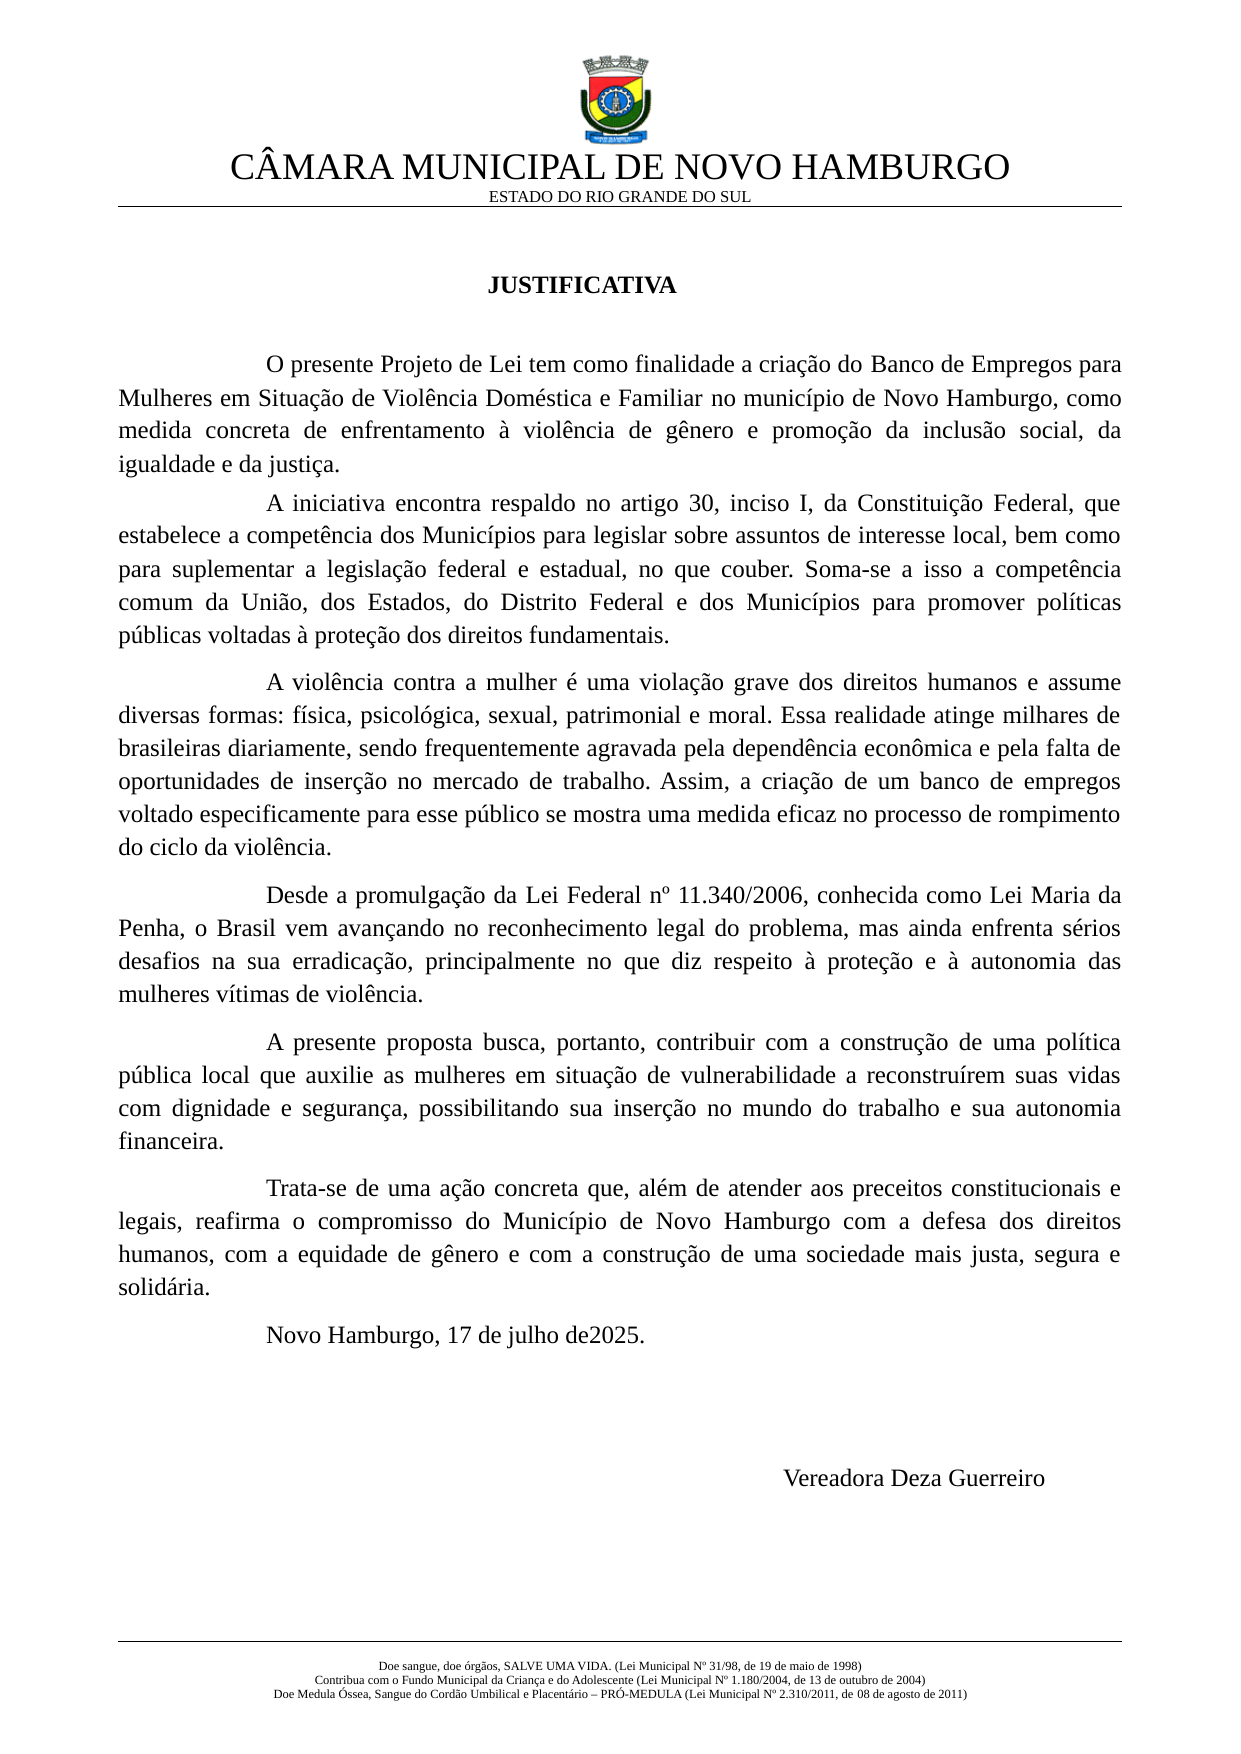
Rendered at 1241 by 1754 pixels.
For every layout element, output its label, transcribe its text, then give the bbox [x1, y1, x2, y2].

text A iniciativa encontra respaldo no artigo 30, inciso I, da Constituição Federal, que estabelece a competência dos Municípios para legislar sobre assuntos de interesse local, bem como para suplementar a legislação federal e estadual, no que couber. Soma-se a isso a competência comum da União, dos Estados, do Distrito Federal e dos Municípios para promover políticas públicas voltadas à proteção dos direitos fundamentais. [118, 488, 1122, 648]
text A presente proposta busca, portanto, contribuir com a construção de uma política pública local que auxilie as mulheres em situação de vulnerabilidade a reconstruírem suas vidas com dignidade e segurança, possibilitando sua inserção no mundo do trabalho e sua autonomia financeira. [118, 1027, 1122, 1154]
text O presente Projeto de Lei tem como finalidade a criação do Banco de Empregos para Mulheres em Situação de Violência Doméstica e Familiar no município de Novo Hamburgo, como medida concreta de enfrentamento à violência de gênero e promoção da inclusão social, da igualdade e da justiça. [118, 349, 1122, 477]
text Novo Hamburgo, 17 de julho de2025. [118, 1320, 1122, 1349]
text Vereadora Deza Guerreiro [118, 1463, 1122, 1492]
picture [574, 48, 655, 149]
text JUSTIFICATIVA [118, 270, 1122, 299]
text A violência contra a mulher é uma violação grave dos direitos humanos e assume diversas formas: física, psicológica, sexual, patrimonial e moral. Essa realidade atinge milhares de brasileiras diariamente, sendo frequentemente agravada pela dependência econômica e pela falta de oportunidades de inserção no mercado de trabalho. Assim, a criação de um banco de empregos voltado especificamente para esse público se mostra uma medida eficaz no processo de rompimento do ciclo da violência. [118, 667, 1122, 861]
text Desde a promulgação da Lei Federal nº 11.340/2006, conhecida como Lei Maria da Penha, o Brasil vem avançando no reconhecimento legal do problema, mas ainda enfrenta sérios desafios na sua erradicação, principalmente no que diz respeito à proteção e à autonomia das mulheres vítimas de violência. [118, 880, 1122, 1008]
text Trata-se de uma ação concreta que, além de atender aos preceitos constitucionais e legais, reafirma o compromisso do Município de Novo Hamburgo com a defesa dos direitos humanos, com a equidade de gênero e com a construção de uma sociedade mais justa, segura e solidária. [118, 1173, 1122, 1301]
